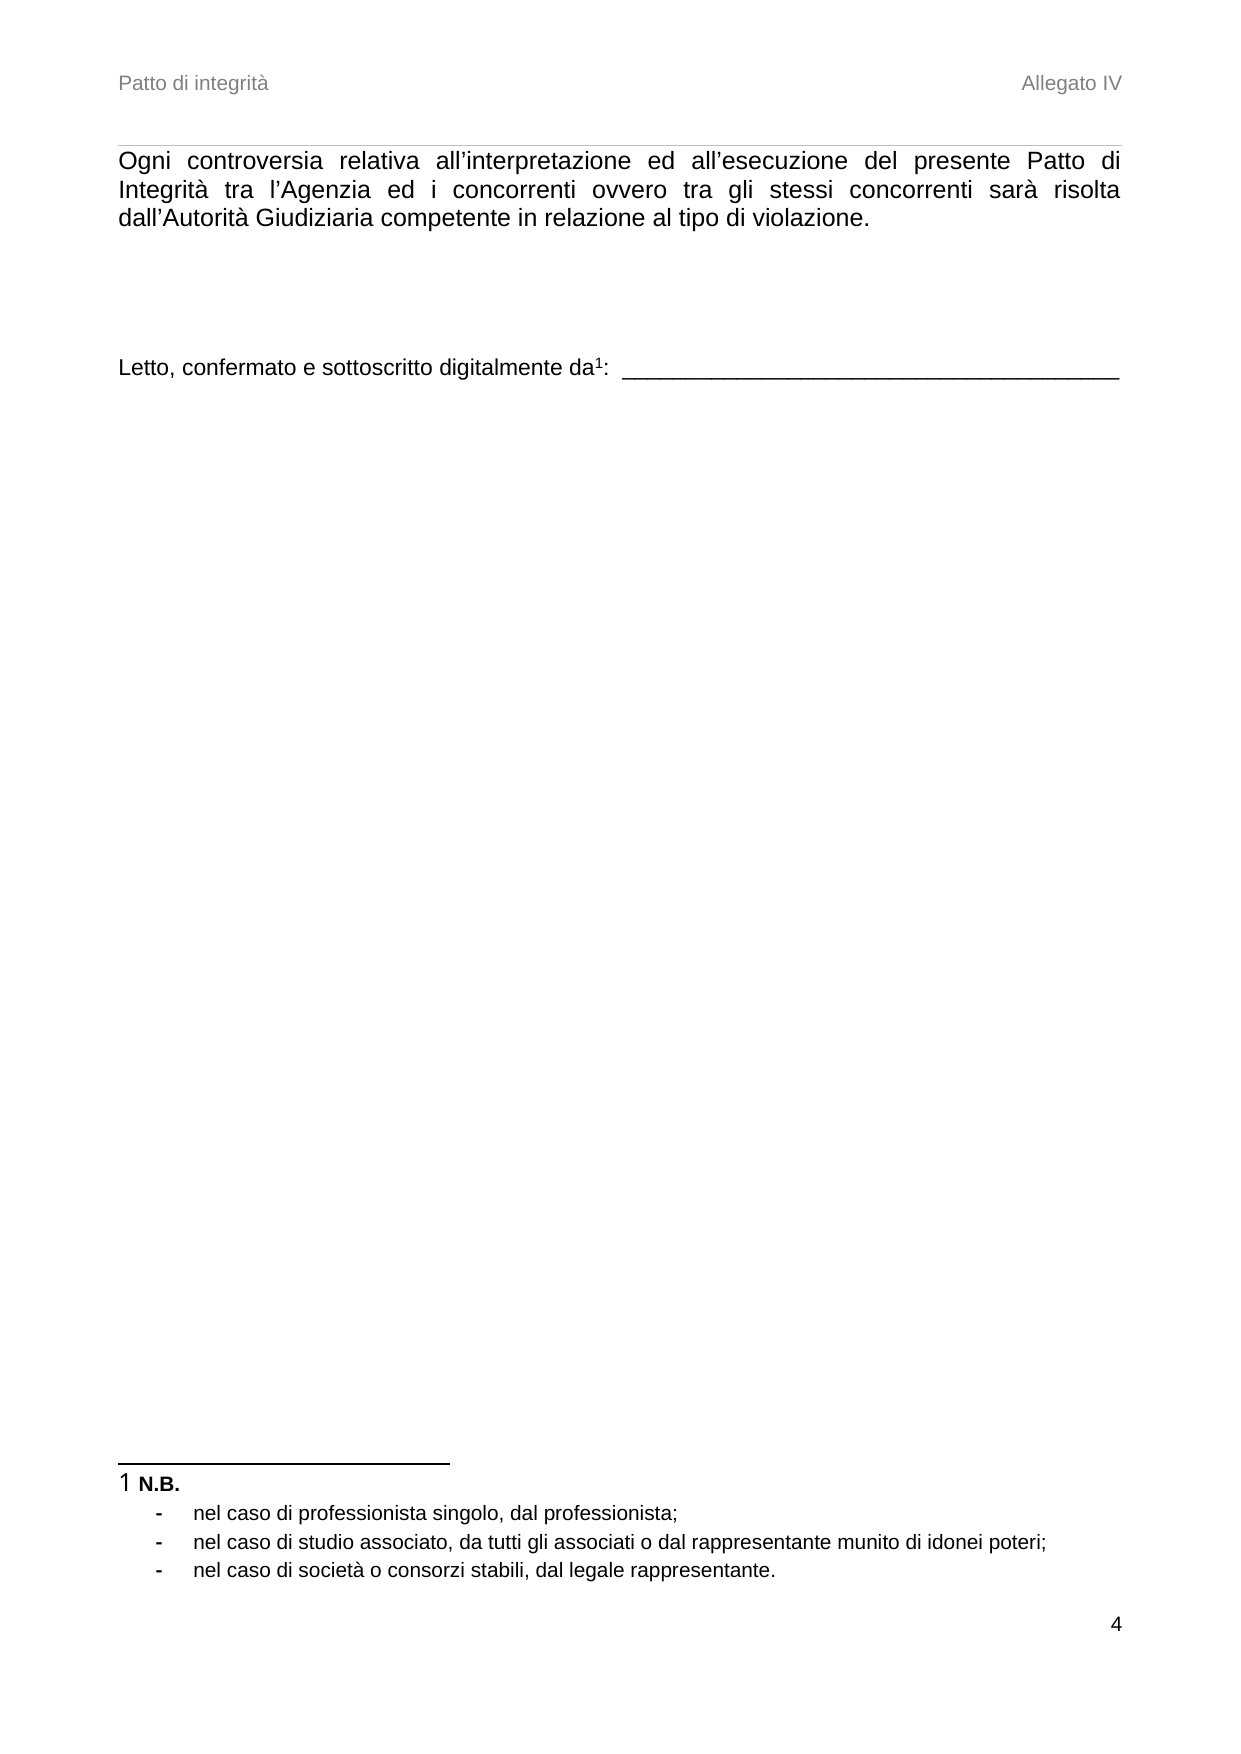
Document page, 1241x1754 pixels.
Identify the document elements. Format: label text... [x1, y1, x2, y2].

text Letto, confermato e sottoscritto digitalmente da: _______________________________________ [118, 354, 1122, 381]
text Ogni controversia relativa all’interpretazione ed all’esecuzione del presente Patto di Integrità tra l’Agenzia ed i concorrenti ovvero tra gli stessi concorrenti sarà risolta dall’Autorità Giudiziaria competente in relazione al tipo di violazione. [118, 146, 1122, 232]
list nel caso di società o consorzi stabili, dal legale rappresentante. [156, 1555, 1122, 1584]
list nel caso di studio associato, da tutti gli associati o dal rappresentante munito di idonei poteri; [156, 1527, 1122, 1555]
list nel caso di professionista singolo, dal professionista; [156, 1498, 1122, 1527]
text N.B. [118, 1464, 1122, 1498]
